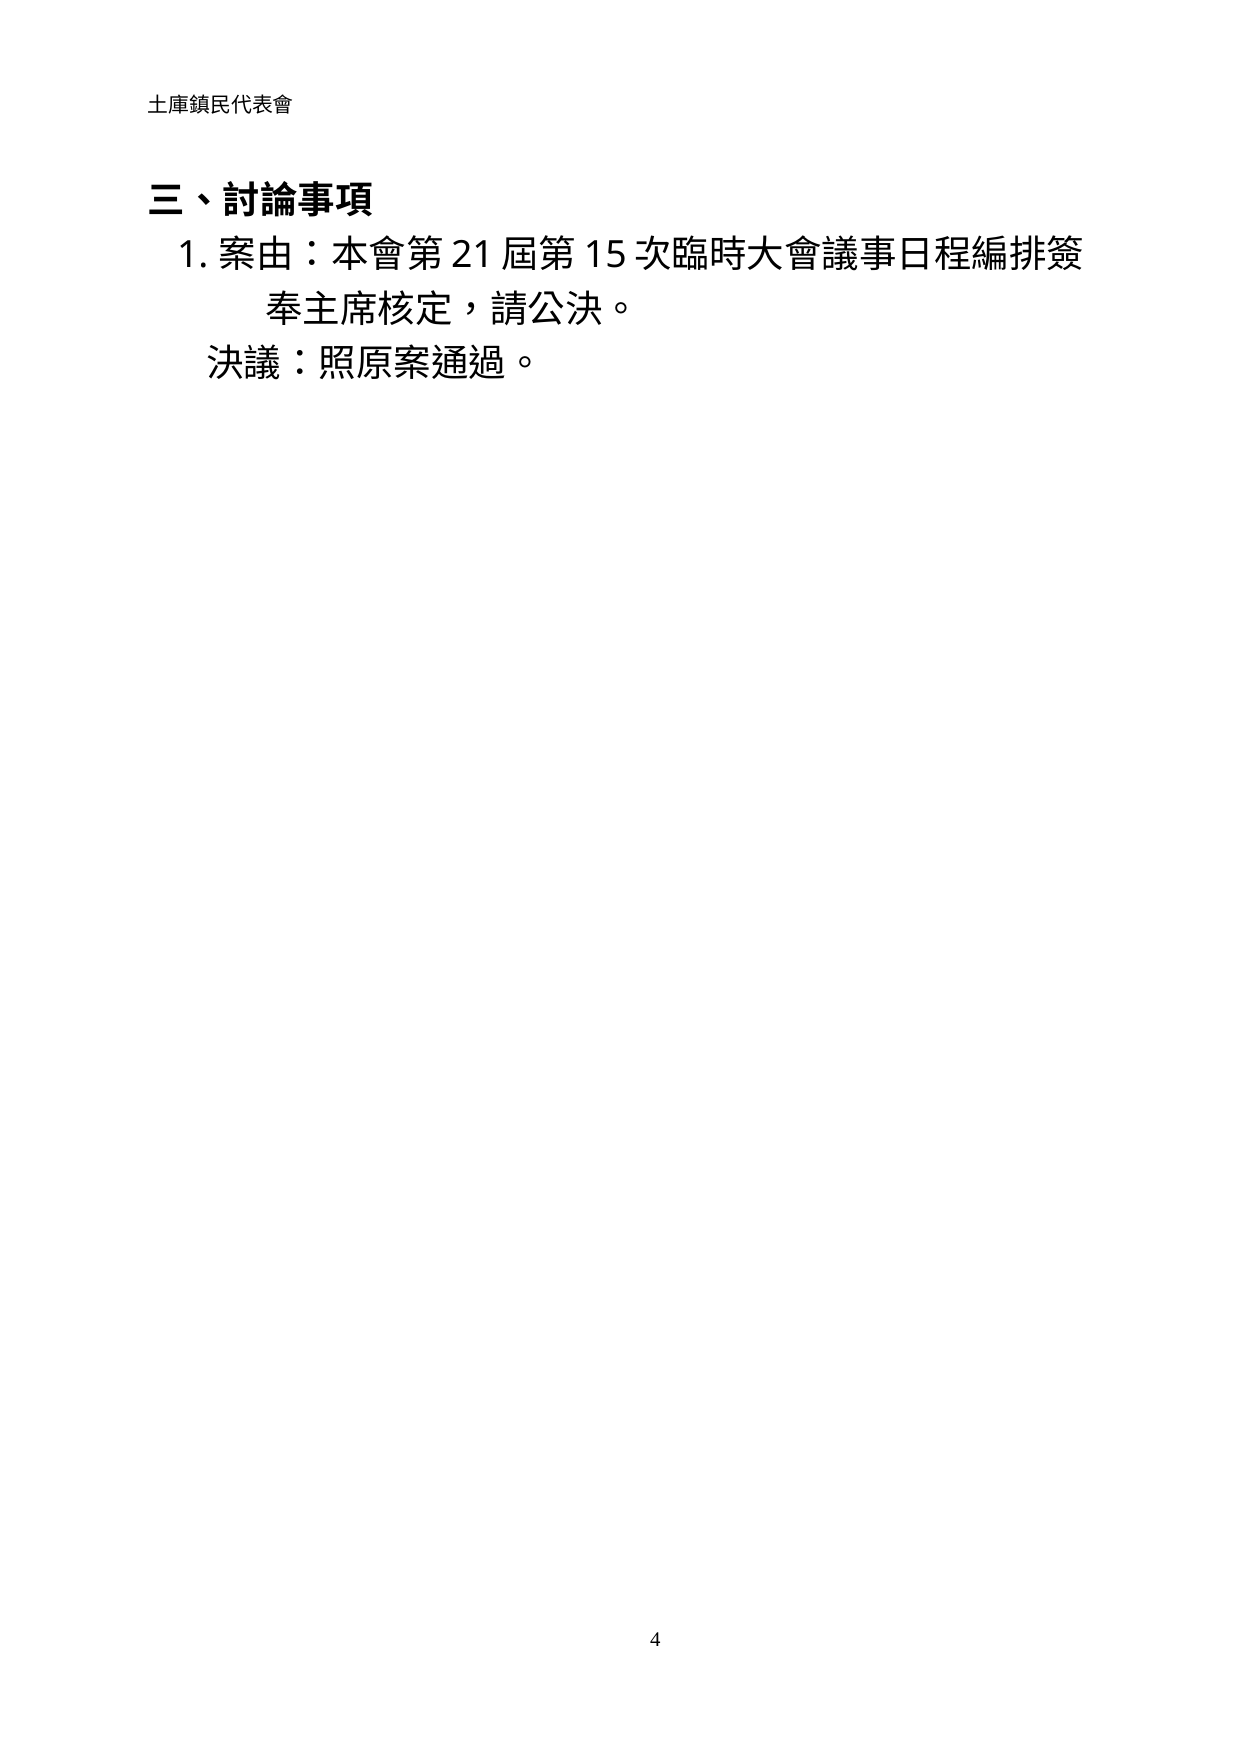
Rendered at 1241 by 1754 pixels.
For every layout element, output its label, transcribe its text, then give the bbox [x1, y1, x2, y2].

text 決議：照原案通過。 [148, 333, 1162, 387]
text 奉主席核定，請公決。 [148, 279, 1162, 333]
text 1. 案由：本會第21屆第15次臨時大會議事日程編排簽 [148, 224, 1162, 279]
text 三、討論事項 [148, 170, 1162, 224]
